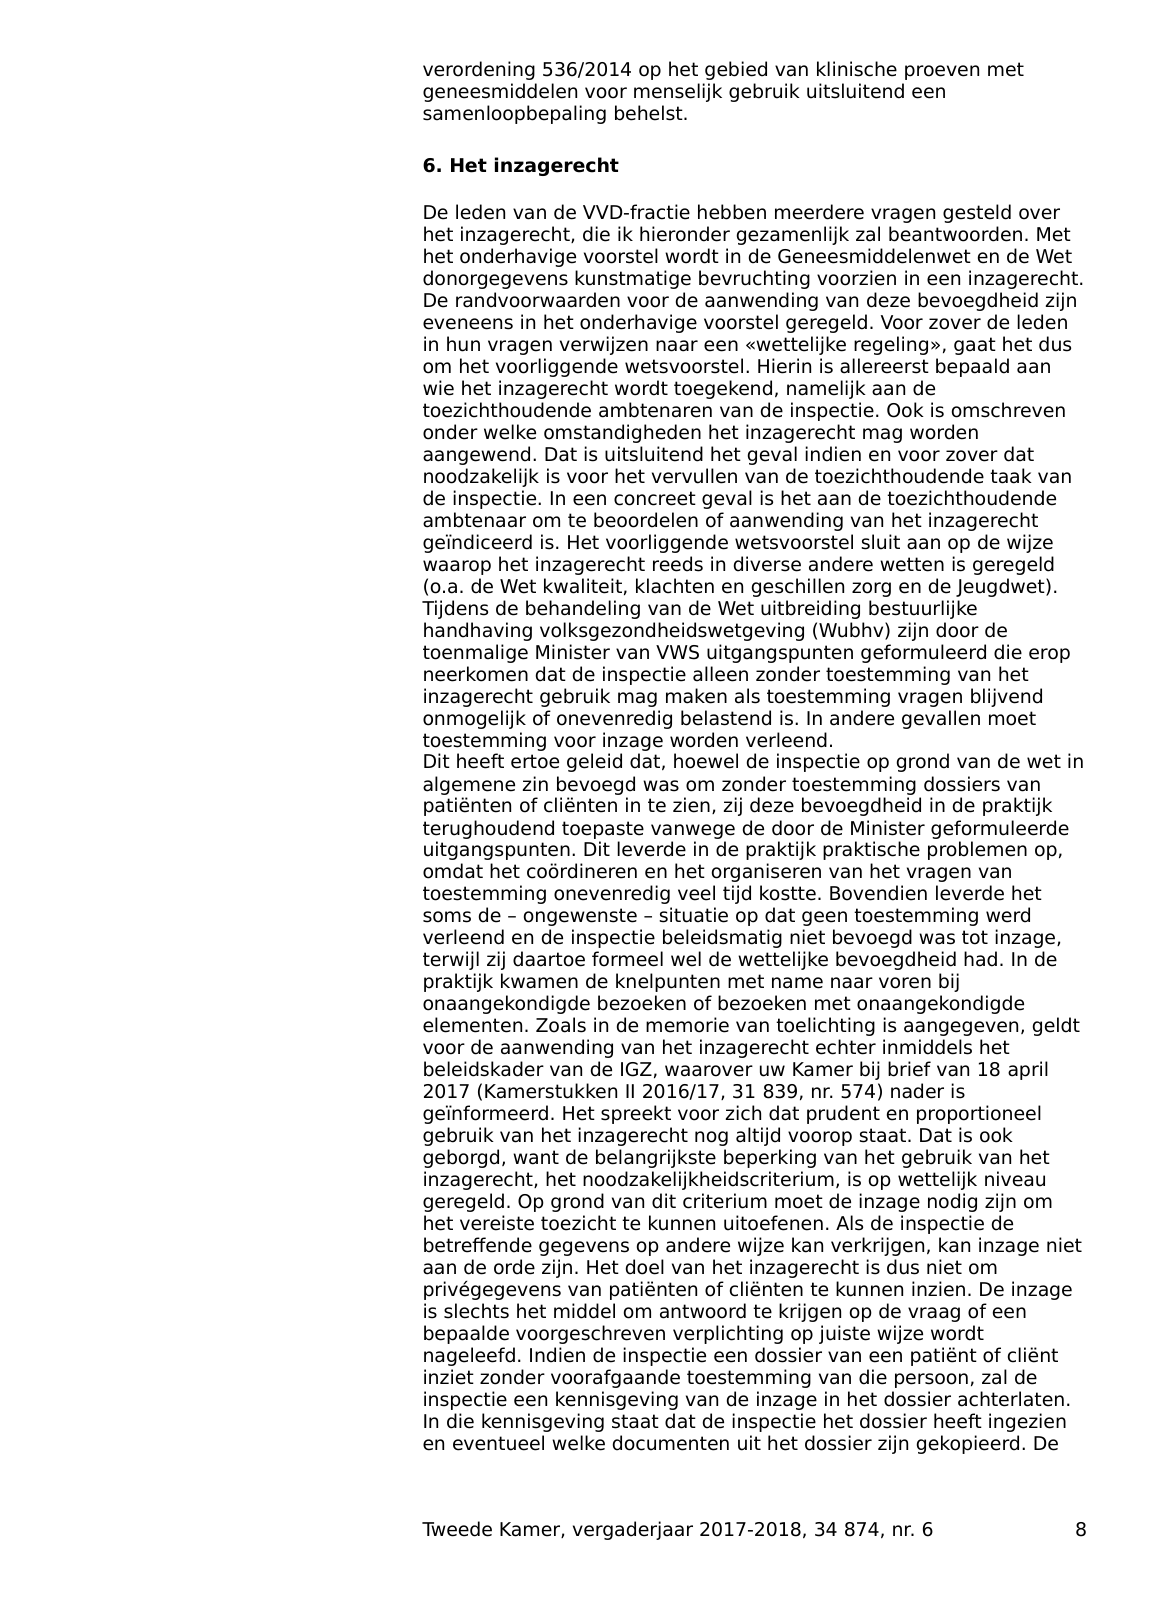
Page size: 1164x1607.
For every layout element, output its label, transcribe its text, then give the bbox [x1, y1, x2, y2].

text verordening 536/2014 op het gebied van klinische proeven met geneesmiddelen voor menselijk gebruik uitsluitend een samenloopbepaling behelst. [422, 59, 1087, 125]
subtitle 6. Het inzagerecht [422, 155, 1087, 177]
text Dit heeft ertoe geleid dat, hoewel de inspectie op grond van de wet in algemene zin bevoegd was om zonder toestemming dossiers van patiënten of cliënten in te zien, zij deze bevoegdheid in de praktijk terughoudend toepaste vanwege de door de Minister geformuleerde uitgangspunten. Dit leverde in de praktijk praktische problemen op, omdat het coördineren en het organiseren van het vragen van toestemming onevenredig veel tijd kostte. Bovendien leverde het soms de – ongewenste – situatie op dat geen toestemming werd verleend en de inspectie beleidsmatig niet bevoegd was tot inzage, terwijl zij daartoe formeel wel de wettelijke bevoegdheid had. In de praktijk kwamen de knelpunten met name naar voren bij onaangekondigde bezoeken of bezoeken met onaangekondigde elementen. Zoals in de memorie van toelichting is aangegeven, geldt voor de aanwending van het inzagerecht echter inmiddels het beleidskader van de IGZ, waarover uw Kamer bij brief van 18 april 2017 (Kamerstukken II 2016/17, 31 839, nr. 574) nader is geïnformeerd. Het spreekt voor zich dat prudent en proportioneel gebruik van het inzagerecht nog altijd voorop staat. Dat is ook geborgd, want de belangrijkste beperking van het gebruik van het inzagerecht, het noodzakelijkheidscriterium, is op wettelijk niveau geregeld. Op grond van dit criterium moet de inzage nodig zijn om het vereiste toezicht te kunnen uitoefenen. Als de inspectie de betreffende gegevens op andere wijze kan verkrijgen, kan inzage niet aan de orde zijn. Het doel van het inzagerecht is dus niet om privégegevens van patiënten of cliënten te kunnen inzien. De inzage is slechts het middel om antwoord te krijgen op de vraag of een bepaalde voorgeschreven verplichting op juiste wijze wordt nageleefd. Indien de inspectie een dossier van een patiënt of cliënt inziet zonder voorafgaande toestemming van die persoon, zal de inspectie een kennisgeving van de inzage in het dossier achterlaten. In die kennisgeving staat dat de inspectie het dossier heeft ingezien en eventueel welke documenten uit het dossier zijn gekopieerd. De [422, 751, 1087, 1455]
text De leden van de VVD-fractie hebben meerdere vragen gesteld over het inzagerecht, die ik hieronder gezamenlijk zal beantwoorden. Met het onderhavige voorstel wordt in de Geneesmiddelenwet en de Wet donorgegevens kunstmatige bevruchting voorzien in een inzagerecht. De randvoorwaarden voor de aanwending van deze bevoegdheid zijn eveneens in het onderhavige voorstel geregeld. Voor zover de leden in hun vragen verwijzen naar een «wettelijke regeling», gaat het dus om het voorliggende wetsvoorstel. Hierin is allereerst bepaald aan wie het inzagerecht wordt toegekend, namelijk aan de toezichthoudende ambtenaren van de inspectie. Ook is omschreven onder welke omstandigheden het inzagerecht mag worden aangewend. Dat is uitsluitend het geval indien en voor zover dat noodzakelijk is voor het vervullen van de toezichthoudende taak van de inspectie. In een concreet geval is het aan de toezichthoudende ambtenaar om te beoordelen of aanwending van het inzagerecht geïndiceerd is. Het voorliggende wetsvoorstel sluit aan op de wijze waarop het inzagerecht reeds in diverse andere wetten is geregeld (o.a. de Wet kwaliteit, klachten en geschillen zorg en de Jeugdwet). Tijdens de behandeling van de Wet uitbreiding bestuurlijke handhaving volksgezondheidswetgeving (Wubhv) zijn door de toenmalige Minister van VWS uitgangspunten geformuleerd die erop neerkomen dat de inspectie alleen zonder toestemming van het inzagerecht gebruik mag maken als toestemming vragen blijvend onmogelijk of onevenredig belastend is. In andere gevallen moet toestemming voor inzage worden verleend. [422, 202, 1087, 751]
